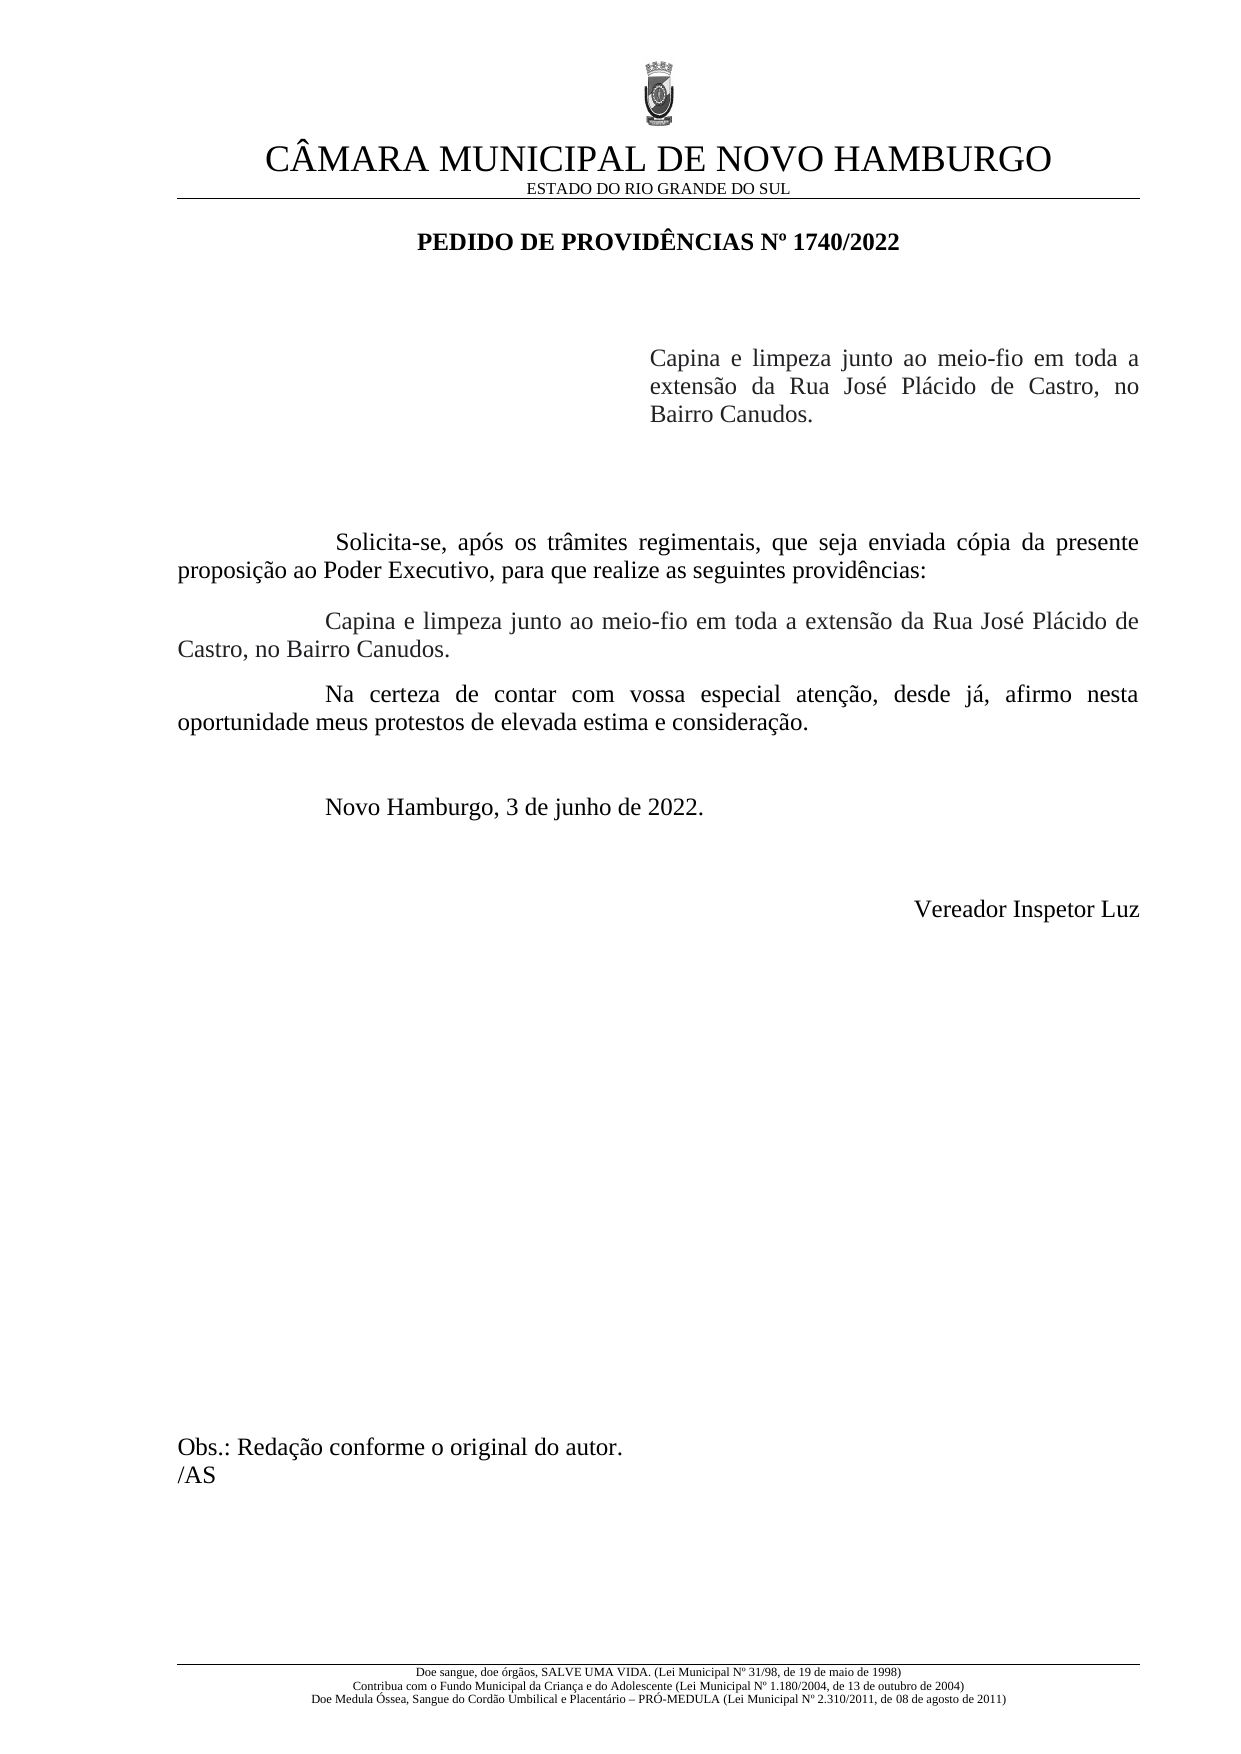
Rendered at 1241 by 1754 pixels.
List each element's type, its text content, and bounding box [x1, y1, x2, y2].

text Novo Hamburgo, 3 de junho de 2022. [177, 793, 1140, 821]
text Na certeza de contar com vossa especial atenção, desde já, afirmo nesta oportunidade meus protestos de elevada estima e consideração. [177, 680, 1140, 736]
text Vereador Inspetor Luz [177, 895, 1140, 923]
text Capina e limpeza junto ao meio-fio em toda a extensão da Rua José Plácido de Castro, no Bairro Canudos. [649, 344, 1140, 428]
text /AS [177, 1461, 1140, 1489]
text Obs.: Redação conforme o original do autor. [177, 1433, 1140, 1461]
text PEDIDO DE PROVIDÊNCIAS Nº 1740/2022 [177, 228, 1140, 256]
text Solicita-se, após os trâmites regimentais, que seja enviada cópia da presente proposição ao Poder Executivo, para que realize as seguintes providências: [177, 528, 1140, 583]
text Capina e limpeza junto ao meio-fio em toda a extensão da Rua José Plácido de Castro, no Bairro Canudos. [177, 607, 1140, 662]
